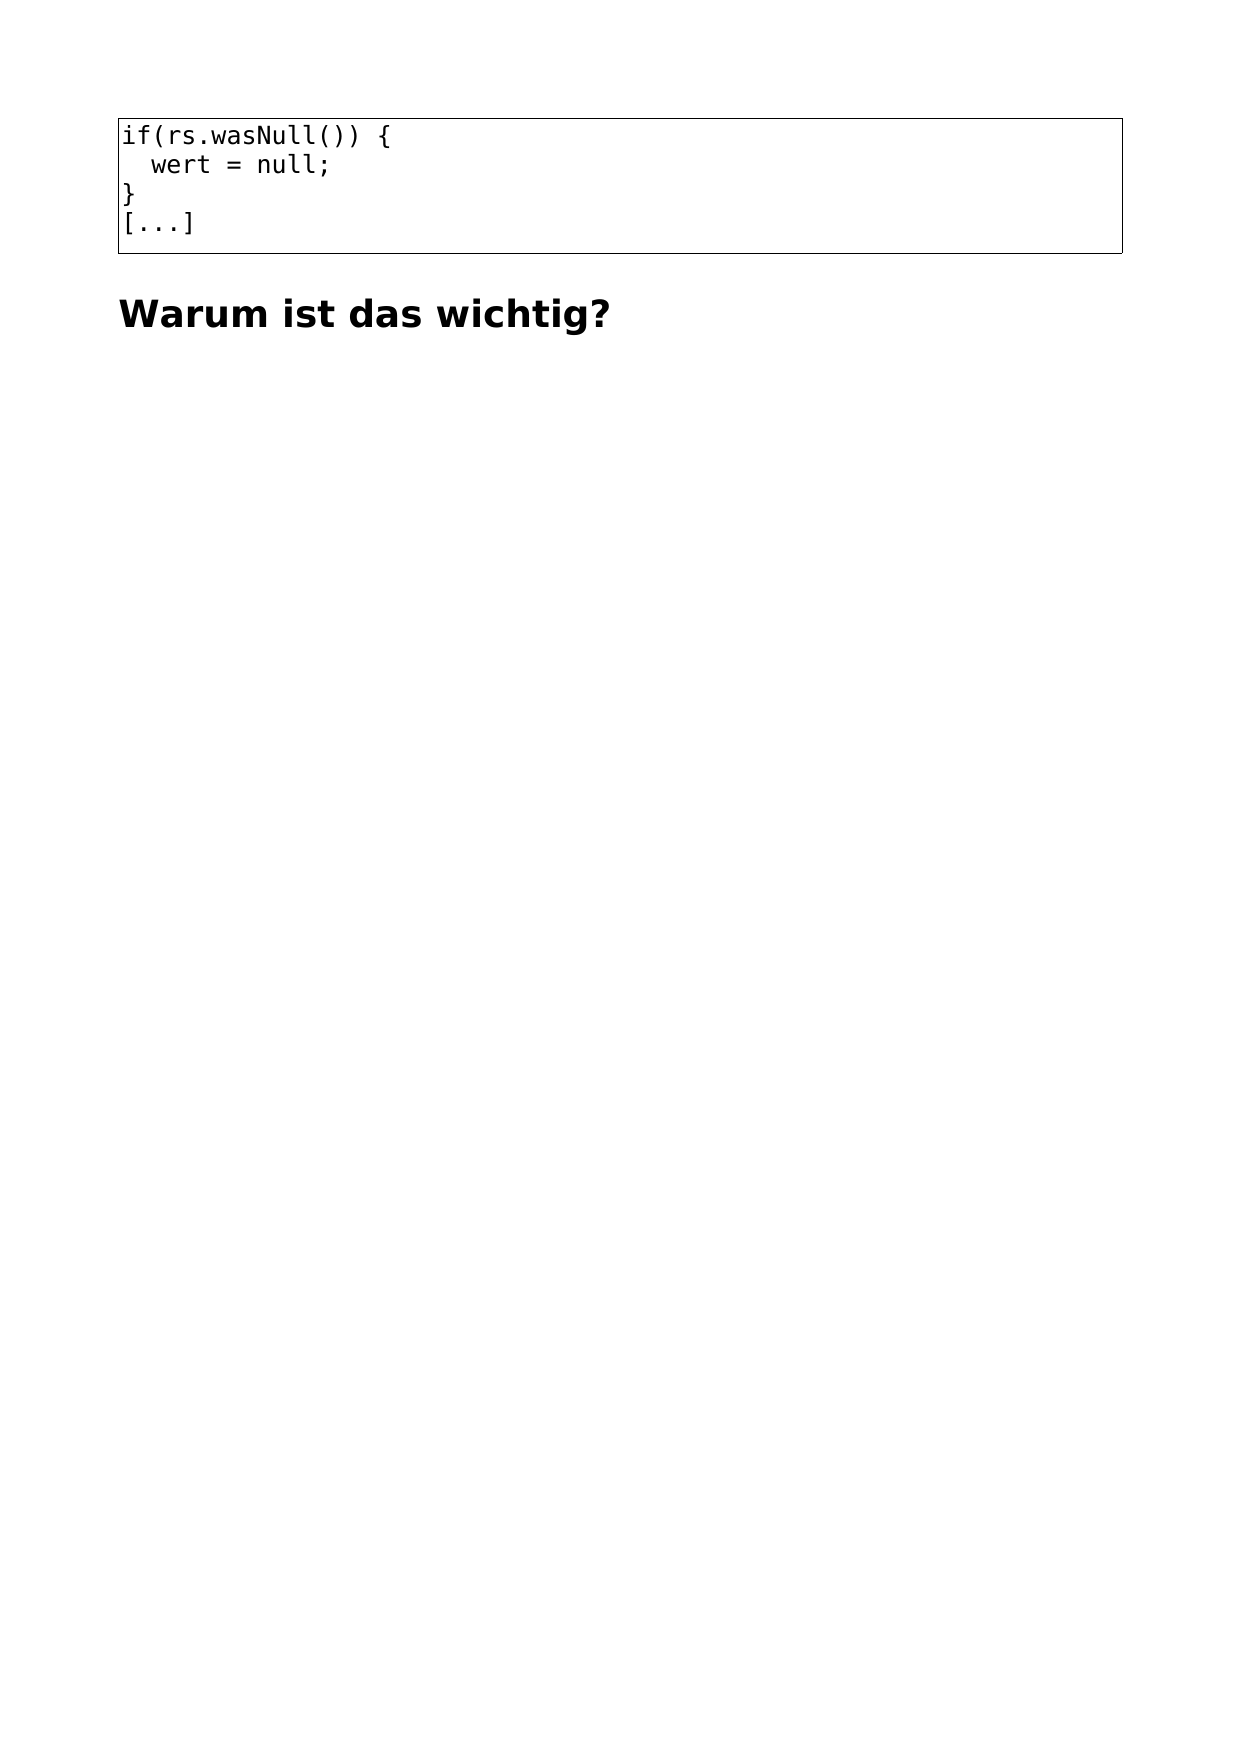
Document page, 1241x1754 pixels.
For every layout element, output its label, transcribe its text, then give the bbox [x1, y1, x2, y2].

table_header if(rs.wasNull()) { wert = null; } [...] [119, 119, 1122, 252]
subtitle Warum ist das wichtig? [118, 292, 1122, 336]
